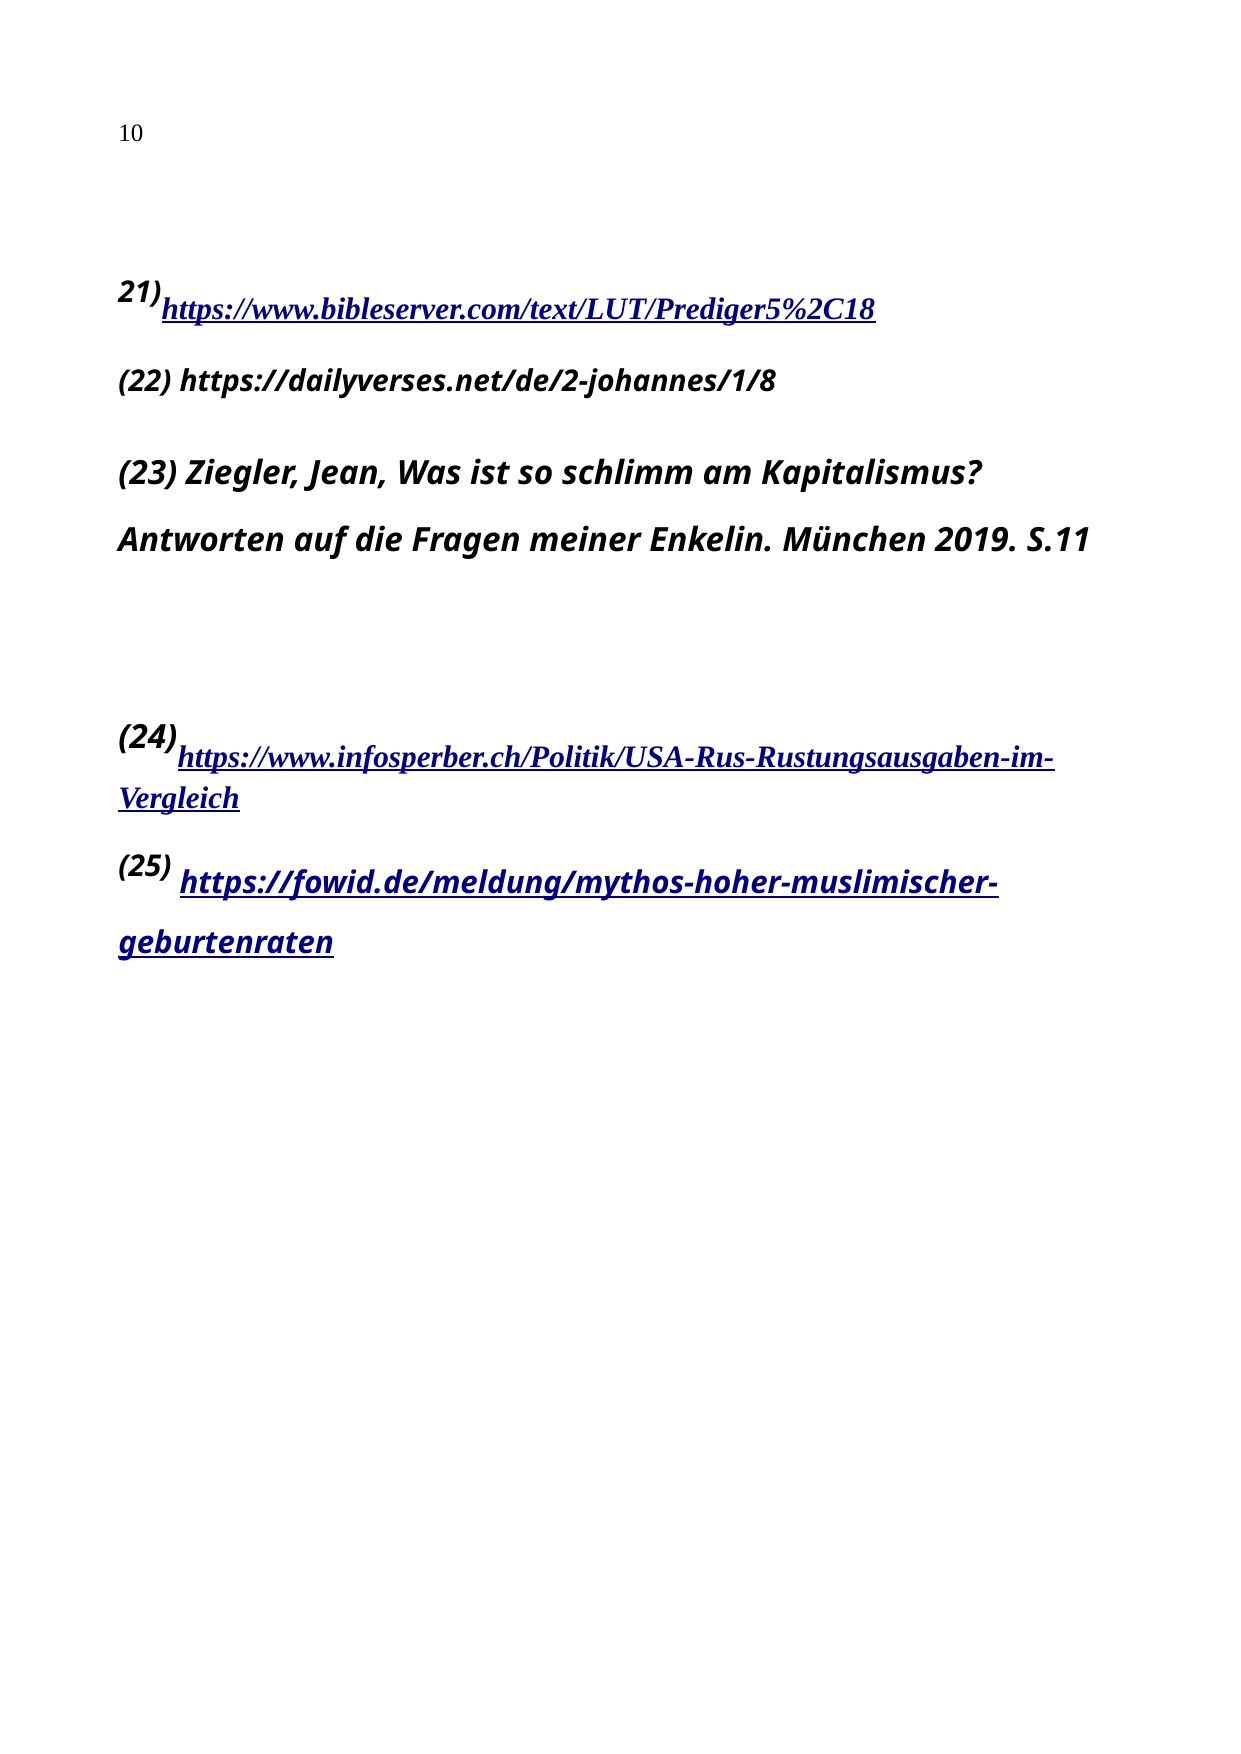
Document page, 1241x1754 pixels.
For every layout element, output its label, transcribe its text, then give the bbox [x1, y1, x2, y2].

text (22) https://dailyverses.net/de/2-johannes/1/8 [118, 360, 1122, 419]
text (23) Ziegler, Jean, Was ist so schlimm am Kapitalismus?Antworten auf die Fragen meiner Enkelin. München 2019. S.11 [118, 449, 1122, 618]
text (25) https://fowid.de/meldung/mythos-hoher-muslimischer-geburtenraten [118, 845, 1122, 964]
text (24)https://www.infosperber.ch/Politik/USA-Rus-Rustungsausgaben-im-Vergleich [118, 713, 1122, 815]
text 21)https://www.bibleserver.com/text/LUT/Prediger5%2C18 [118, 271, 1122, 330]
